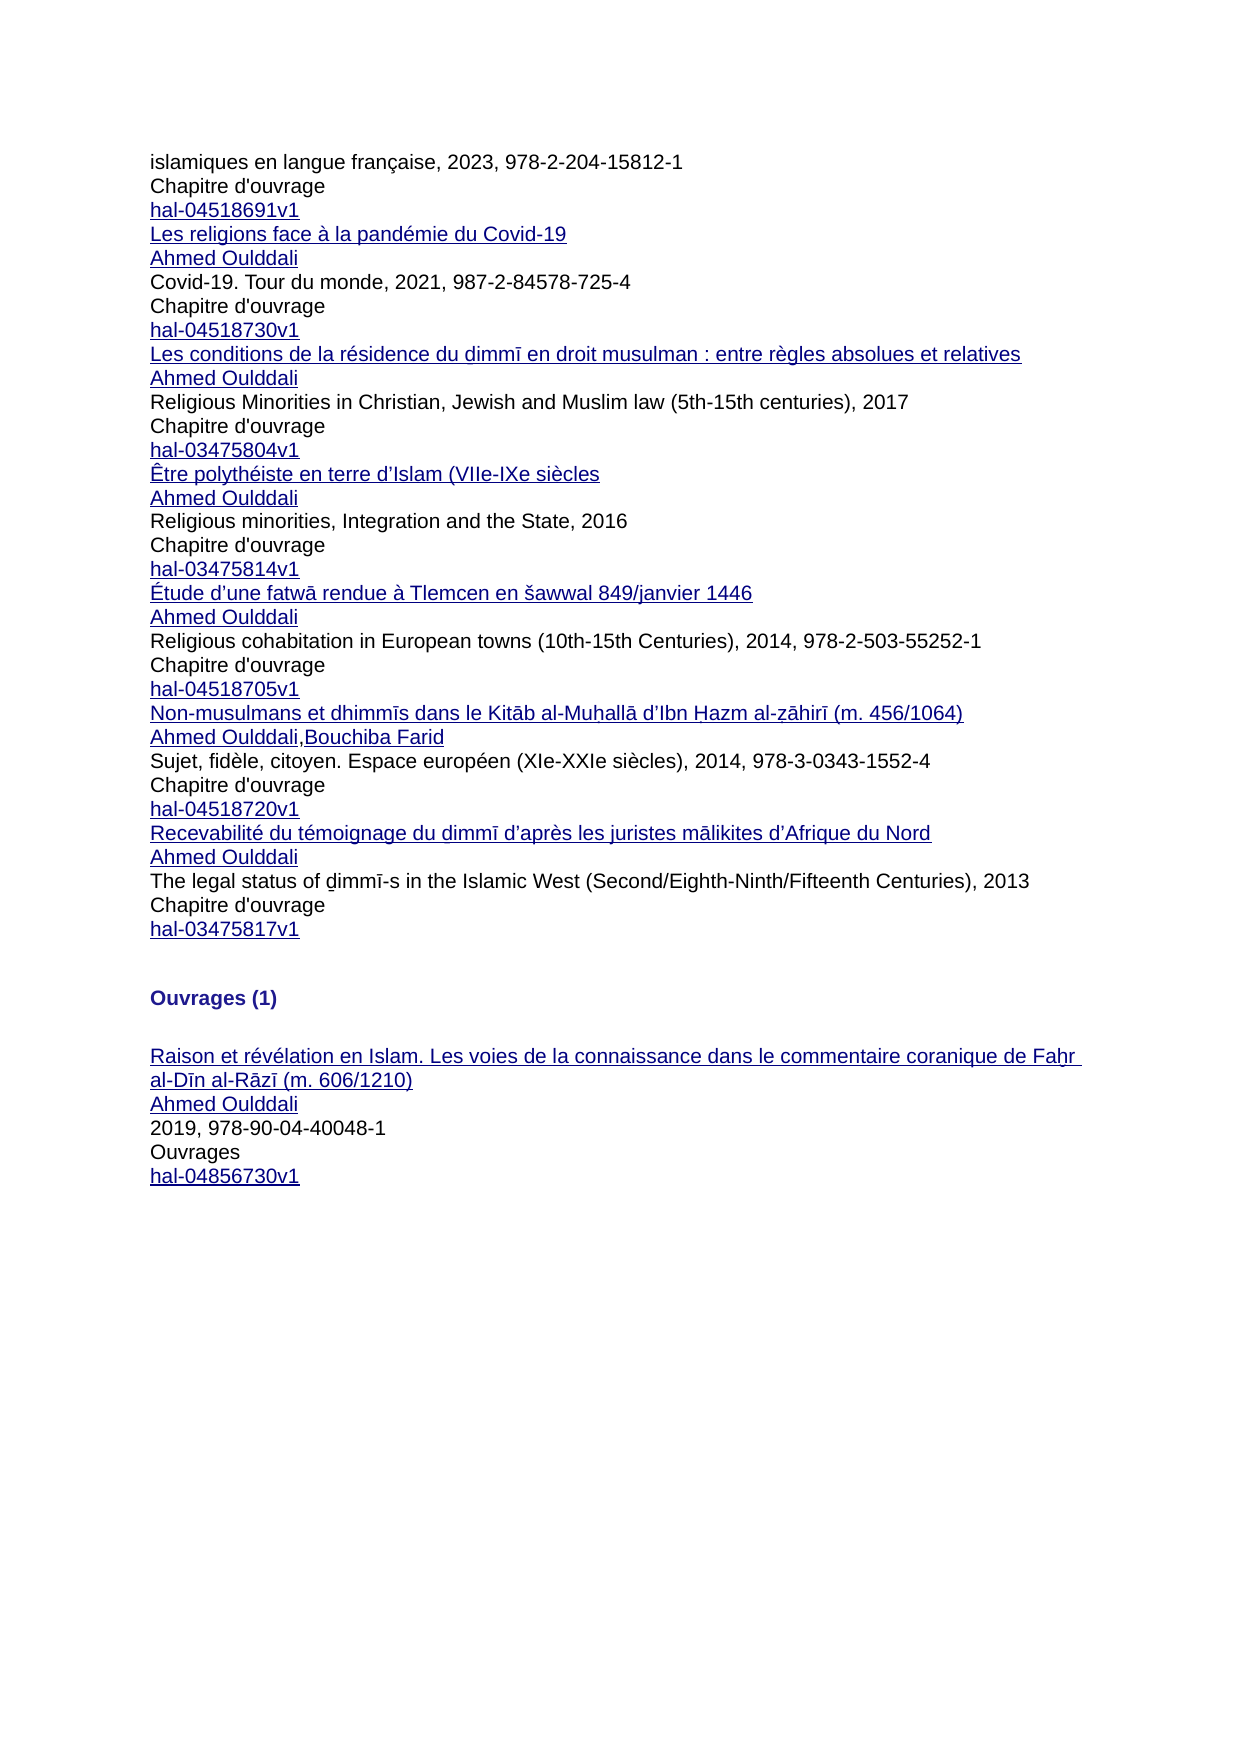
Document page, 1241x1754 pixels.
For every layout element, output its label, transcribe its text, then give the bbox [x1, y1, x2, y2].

table_header Raison et révélation en Islam. Les voies de la connaissance dans le commentaire coranique de Faḫr al-Dīn al-Rāzī (m. 606/1210) Ahmed Oulddali 2019, 978-90-04-40048-1 Ouvrages hal-04856730v1 [150, 1044, 1090, 1187]
subtitle Ouvrages (1) [150, 985, 1090, 1009]
table_cell Non-musulmans et dhimmīs dans le Kitāb al-Muḥallā d’Ibn Ḥazm al-ẓāhirī (m. 456/1064) Ahmed Oulddali,Bouchiba Farid Sujet, fidèle, citoyen. Espace européen (XIe-XXIe siècles), 2014, 978-3-0343-1552-4 Chapitre d'ouvrage hal-04518720v1 [150, 701, 1090, 821]
table_cell Être polythéiste en terre d’Islam (VIIe-IXe siècles Ahmed Oulddali Religious minorities, Integration and the State, 2016 Chapitre d'ouvrage hal-03475814v1 [150, 461, 1090, 581]
table_cell Les religions face à la pandémie du Covid-19 Ahmed Oulddali Covid-19. Tour du monde, 2021, 987-2-84578-725-4 Chapitre d'ouvrage hal-04518730v1 [150, 222, 1090, 342]
table_cell Recevabilité du témoignage du ḏimmī d’après les juristes mālikites d’Afrique du Nord Ahmed Oulddali The legal status of ḏimmī-s in the Islamic West (Second/Eighth-Ninth/Fifteenth Centuries), 2013 Chapitre d'ouvrage hal-03475817v1 [150, 821, 1090, 941]
table_header islamiques en langue française, 2023, 978-2-204-15812-1 Chapitre d'ouvrage hal-04518691v1 [150, 150, 1090, 222]
table_cell Les conditions de la résidence du ḏimmī en droit musulman : entre règles absolues et relatives Ahmed Oulddali Religious Minorities in Christian, Jewish and Muslim law (5th-15th centuries), 2017 Chapitre d'ouvrage hal-03475804v1 [150, 342, 1090, 461]
table_cell Étude d’une fatwā rendue à Tlemcen en šawwal 849/janvier 1446 Ahmed Oulddali Religious cohabitation in European towns (10th-15th Centuries), 2014, 978-2-503-55252-1 Chapitre d'ouvrage hal-04518705v1 [150, 581, 1090, 701]
